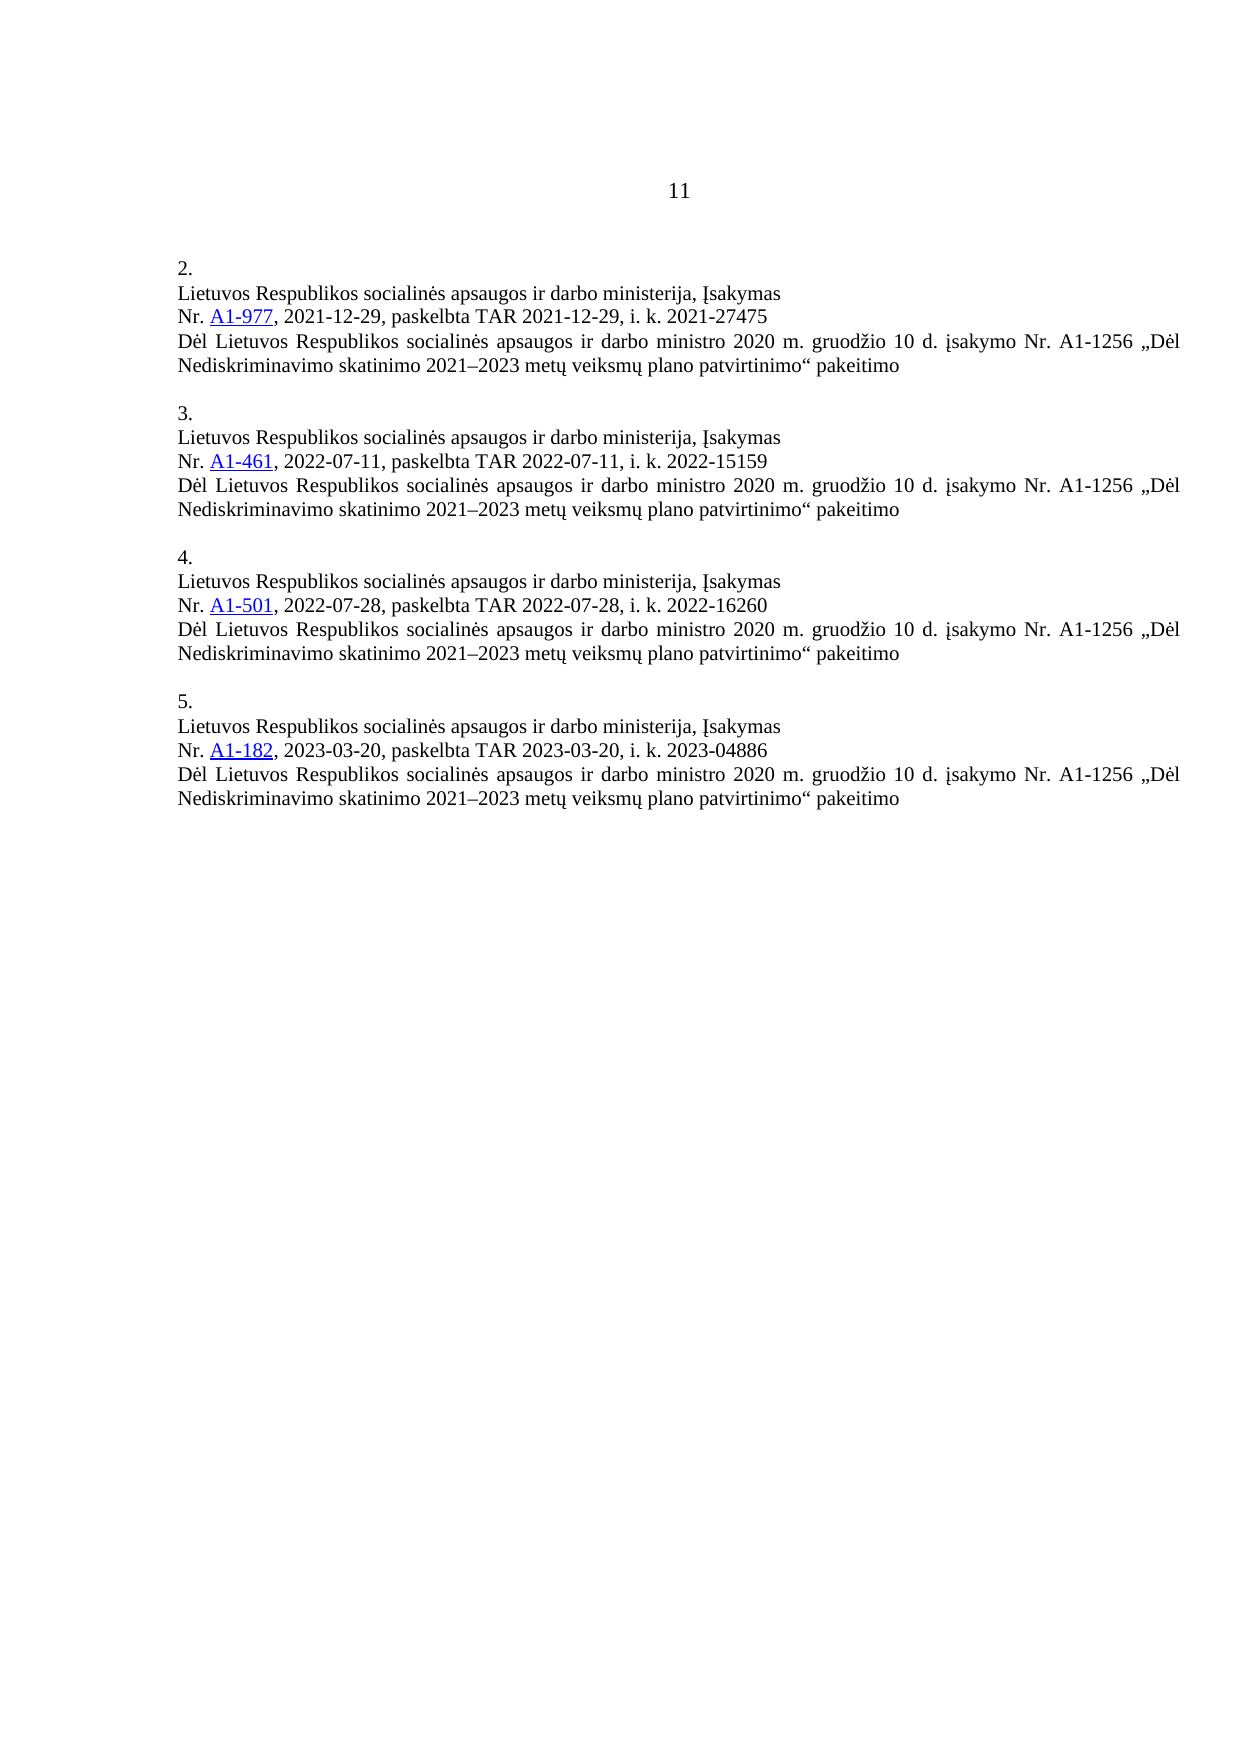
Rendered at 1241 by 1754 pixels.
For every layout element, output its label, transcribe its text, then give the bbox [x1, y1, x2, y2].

text 2. [177, 256, 1181, 280]
text 3. [177, 401, 1181, 425]
text Dėl Lietuvos Respublikos socialinės apsaugos ir darbo ministro 2020 m. gruodžio 10 d. įsakymo Nr. A1-1256 „Dėl Nediskriminavimo skatinimo 2021–2023 metų veiksmų plano patvirtinimo“ pakeitimo [177, 762, 1181, 810]
text Nr. A1-461, 2022-07-11, paskelbta TAR 2022-07-11, i. k. 2022-15159 [177, 449, 1181, 473]
text Nr. A1-501, 2022-07-28, paskelbta TAR 2022-07-28, i. k. 2022-16260 [177, 593, 1181, 617]
text Nr. A1-977, 2021-12-29, paskelbta TAR 2021-12-29, i. k. 2021-27475 [177, 304, 1181, 328]
text Nr. A1-182, 2023-03-20, paskelbta TAR 2023-03-20, i. k. 2023-04886 [177, 738, 1181, 762]
text 5. [177, 689, 1181, 713]
text Lietuvos Respublikos socialinės apsaugos ir darbo ministerija, Įsakymas [177, 569, 1181, 593]
text Lietuvos Respublikos socialinės apsaugos ir darbo ministerija, Įsakymas [177, 425, 1181, 449]
text Dėl Lietuvos Respublikos socialinės apsaugos ir darbo ministro 2020 m. gruodžio 10 d. įsakymo Nr. A1-1256 „Dėl Nediskriminavimo skatinimo 2021–2023 metų veiksmų plano patvirtinimo“ pakeitimo [177, 328, 1181, 377]
text Dėl Lietuvos Respublikos socialinės apsaugos ir darbo ministro 2020 m. gruodžio 10 d. įsakymo Nr. A1-1256 „Dėl Nediskriminavimo skatinimo 2021–2023 metų veiksmų plano patvirtinimo“ pakeitimo [177, 617, 1181, 665]
text Lietuvos Respublikos socialinės apsaugos ir darbo ministerija, Įsakymas [177, 713, 1181, 738]
text Lietuvos Respublikos socialinės apsaugos ir darbo ministerija, Įsakymas [177, 280, 1181, 304]
text Dėl Lietuvos Respublikos socialinės apsaugos ir darbo ministro 2020 m. gruodžio 10 d. įsakymo Nr. A1-1256 „Dėl Nediskriminavimo skatinimo 2021–2023 metų veiksmų plano patvirtinimo“ pakeitimo [177, 473, 1181, 521]
text 4. [177, 545, 1181, 569]
